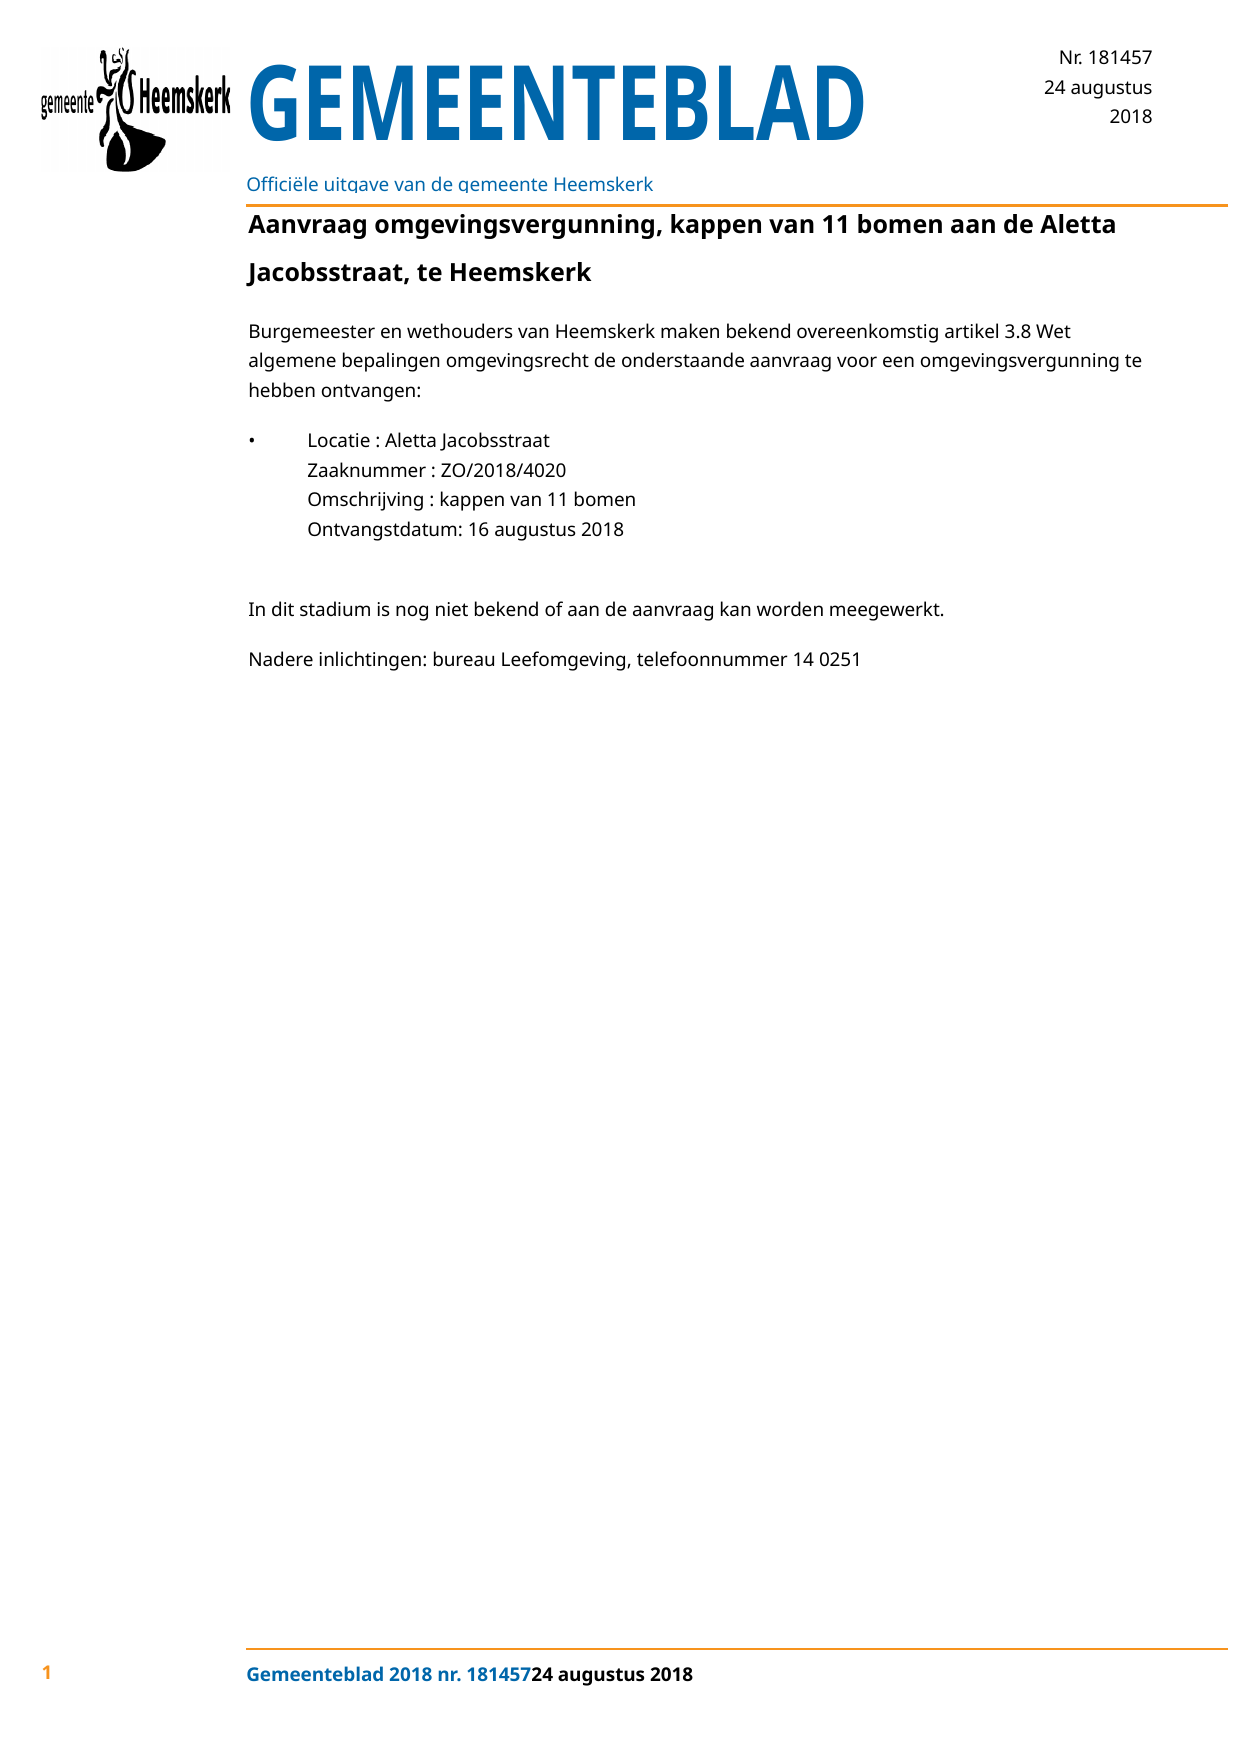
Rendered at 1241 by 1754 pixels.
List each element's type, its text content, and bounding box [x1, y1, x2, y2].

text Nadere inlichtingen: bureau Leefomgeving, telefoonnummer 14 0251 [248, 647, 1152, 672]
text Aanvraag omgevingsvergunning, kappen van 11 bomen aan de Aletta Jacobsstraat, te Heemskerk [248, 207, 1152, 288]
picture [41, 47, 231, 172]
list Omschrijving : kappen van 11 bomen [248, 487, 1152, 512]
list Zaaknummer : ZO/2018/4020 [248, 457, 1152, 483]
text Burgemeester en wethouders van Heemskerk maken bekend overeenkomstig artikel 3.8 Wet algemene bepalingen omgevingsrecht de onderstaande aanvraag voor een omgevingsvergunning te hebben ontvangen: [248, 318, 1152, 403]
list Locatie : Aletta Jacobsstraat [248, 427, 1152, 453]
text In dit stadium is nog niet bekend of aan de aanvraag kan worden meegewerkt. [248, 596, 1152, 622]
list Ontvangstdatum: 16 augustus 2018 [248, 516, 1152, 542]
